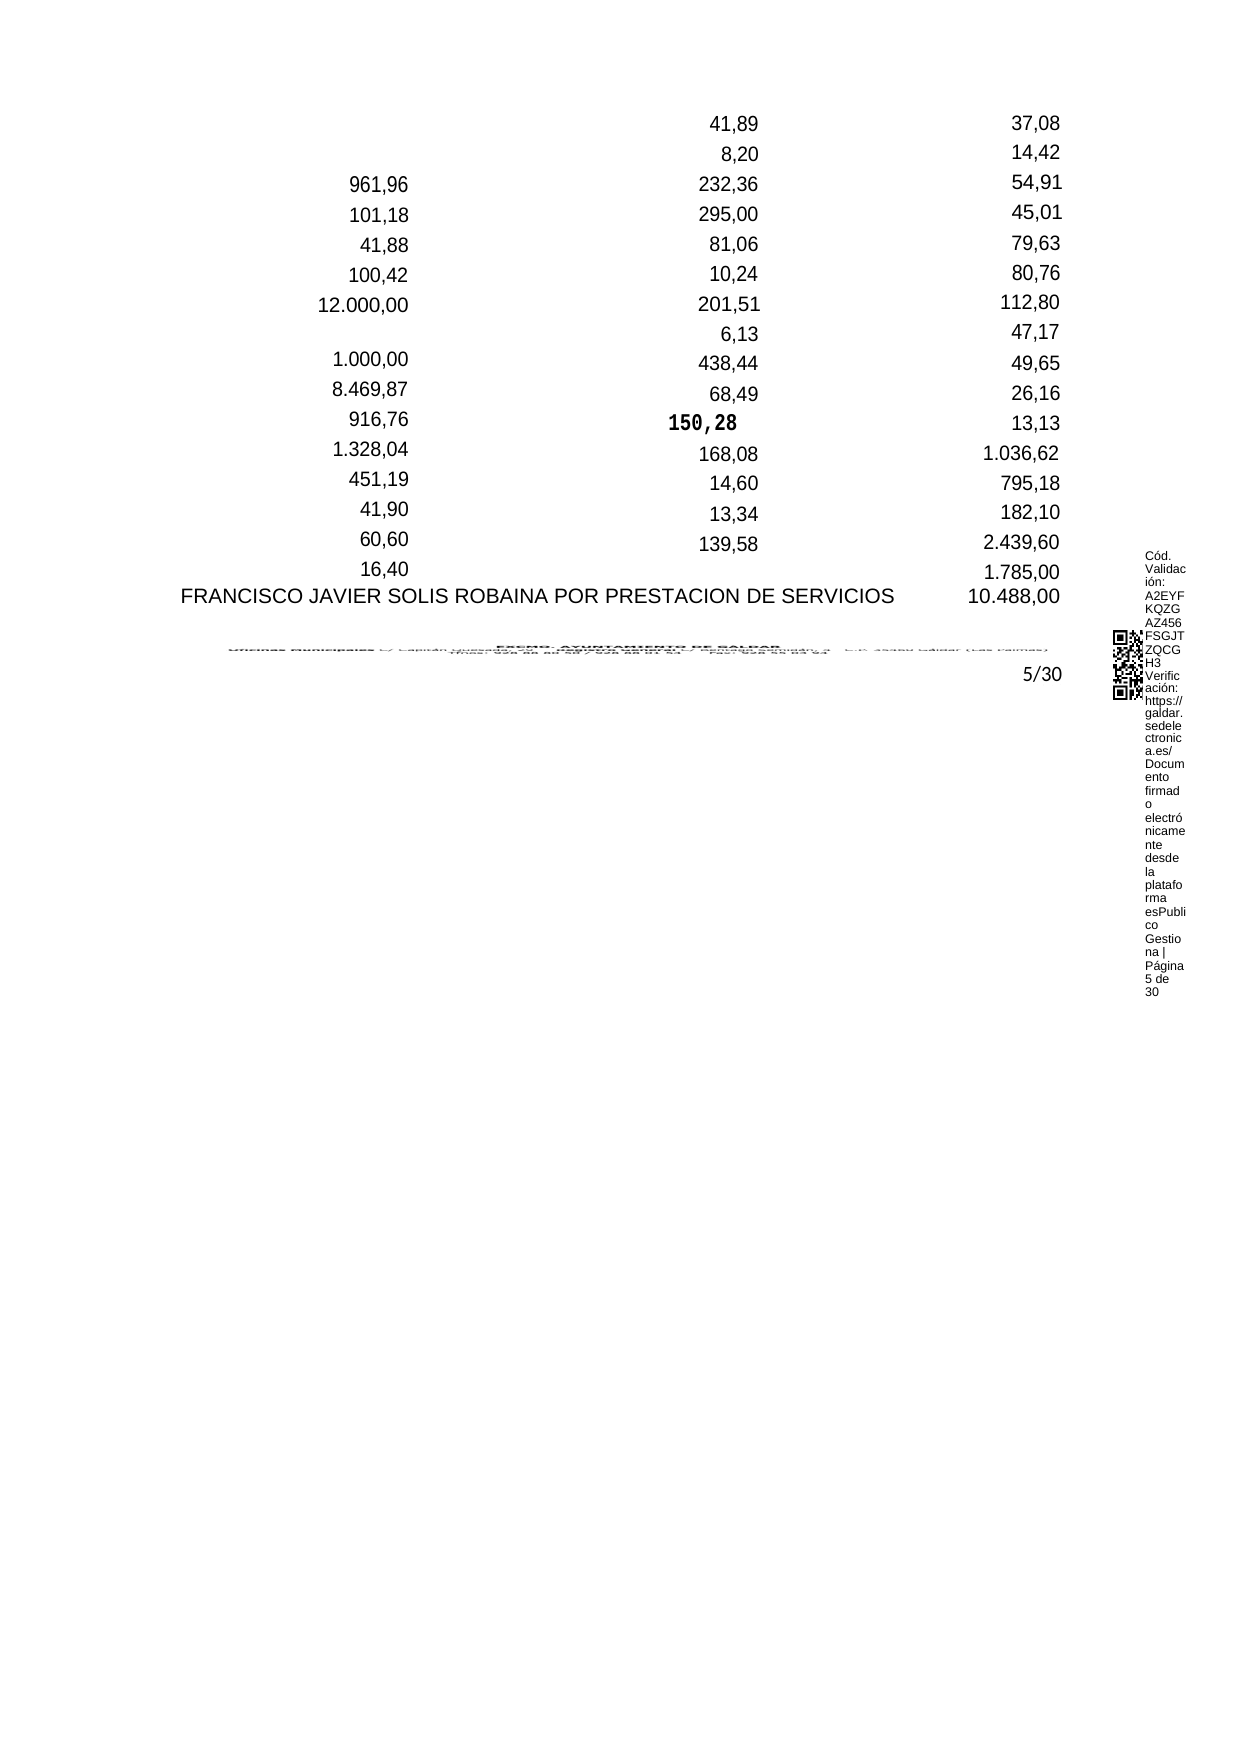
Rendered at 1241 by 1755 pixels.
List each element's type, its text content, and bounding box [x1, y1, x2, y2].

text 45,01 [895, 200, 1063, 224]
text 13,13 [895, 411, 1060, 434]
text 60,60 [58, 527, 409, 551]
text 14,60 [546, 471, 758, 495]
text 80,76 [895, 259, 1060, 285]
text 100,42 [58, 263, 408, 287]
text 68,49 [546, 382, 758, 406]
text 1.036,62 [895, 441, 1059, 464]
text 201,51 [546, 292, 761, 316]
text 150,28 [640, 411, 765, 438]
text 232,36 [546, 171, 758, 195]
text 1.000,00 [58, 347, 408, 371]
text Verificación: https://galdar.sedelectronica.es/ [1145, 670, 1186, 758]
text 139,58 [546, 532, 758, 556]
text 81,06 [546, 231, 758, 255]
text 54,91 [895, 170, 1063, 194]
text 451,19 [58, 467, 409, 491]
text 47,17 [895, 319, 1059, 344]
text 26,16 [895, 381, 1060, 404]
text 12.000,00 [58, 293, 408, 317]
text Cód. Validación: A2EYFKQZGAZ456FSGJTZQCGH3 [1145, 549, 1186, 670]
text 8.469,87 [58, 377, 408, 401]
text 112,80 [895, 290, 1060, 314]
text 41,89 [546, 110, 758, 136]
text 1.785,00 [895, 560, 1060, 584]
text 101,18 [58, 203, 409, 227]
text 6,13 [546, 322, 758, 346]
text 41,88 [58, 233, 409, 257]
text 79,63 [895, 230, 1060, 254]
text 37,08 [895, 110, 1060, 134]
text 916,76 [58, 407, 408, 431]
text 961,96 [58, 171, 408, 198]
text 49,65 [895, 351, 1060, 374]
text 10,24 [546, 261, 758, 286]
text 795,18 [895, 471, 1060, 494]
text 168,08 [546, 442, 758, 466]
text 14,42 [895, 140, 1060, 164]
text 1.328,04 [58, 437, 408, 461]
text 16,40 [58, 557, 409, 581]
text Documento firmado electrónicamente desde la plataforma esPublico Gestiona | Página 5 de 30 [1145, 758, 1186, 999]
text 41,90 [58, 497, 409, 521]
text 182,10 [895, 500, 1060, 524]
text 13,34 [546, 502, 758, 526]
text FRANCISCO JAVIER SOLIS ROBAINA POR PRESTACION DE SERVICIOS 10.488,00 [180, 584, 1143, 608]
text 438,44 [546, 351, 758, 375]
text 8,20 [546, 141, 759, 165]
text [1143, 548, 1186, 1077]
text 2.439,60 [895, 530, 1059, 554]
text 295,00 [546, 201, 758, 225]
